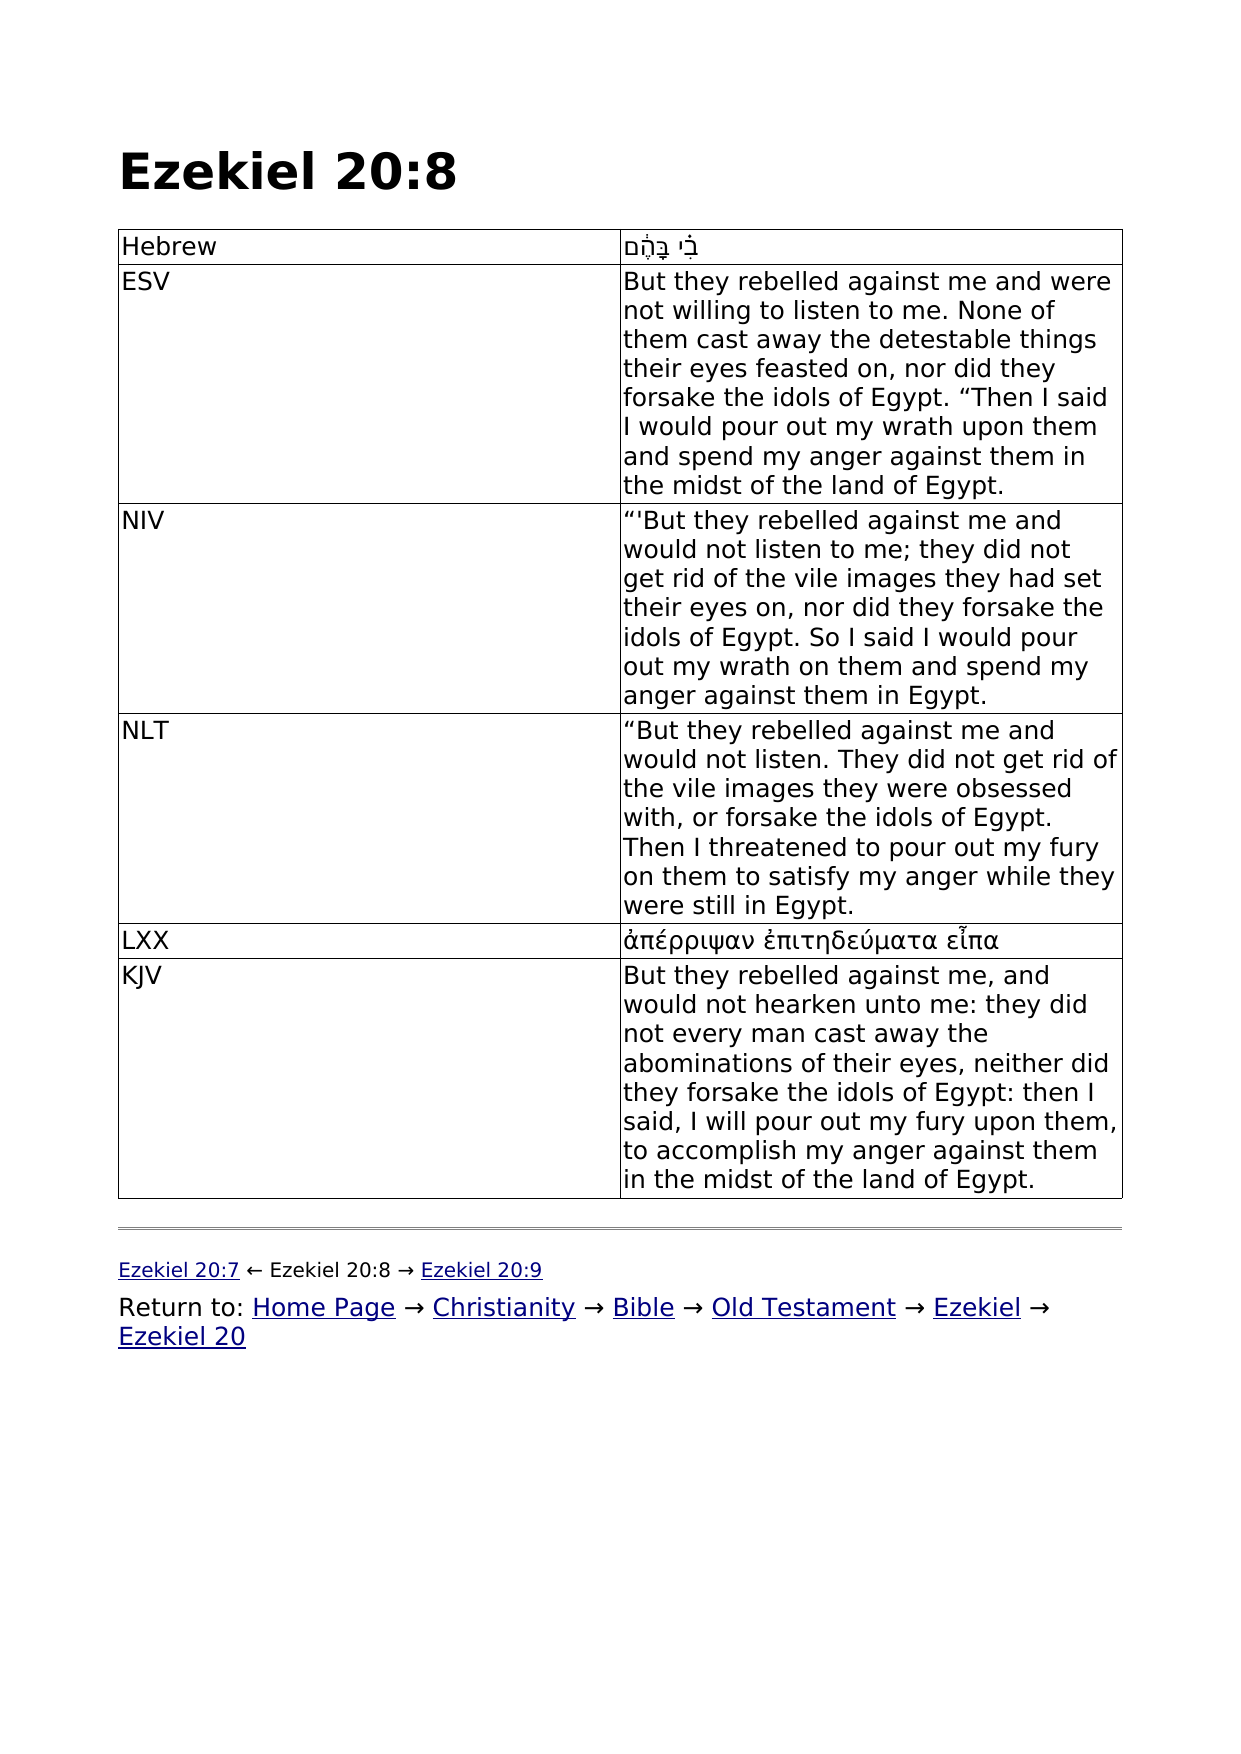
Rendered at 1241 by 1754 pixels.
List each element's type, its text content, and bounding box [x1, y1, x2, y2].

table_header בִ֗י בָּהֶ֔ם [621, 230, 1122, 264]
table_cell But they rebelled against me, and would not hearken unto me: they did not every man cast away the abominations of their eyes, neither did they forsake the idols of Egypt: then I said, I will pour out my fury upon them, to accomplish my anger against them in the midst of the land of Egypt. [621, 959, 1122, 1198]
table_cell LXX [119, 924, 620, 958]
table_cell But they rebelled against me and were not willing to listen to me. None of them cast away the detestable things their eyes feasted on, nor did they forsake the idols of Egypt. “Then I said I would pour out my wrath upon them and spend my anger against them in the midst of the land of Egypt. [621, 265, 1122, 503]
table_cell “But they rebelled against me and would not listen. They did not get rid of the vile images they were obsessed with, or forsake the idols of Egypt. Then I threatened to pour out my fury on them to satisfy my anger while they were still in Egypt. [621, 714, 1122, 923]
table_header Hebrew [119, 230, 620, 264]
table_cell NIV [119, 504, 620, 713]
text Return to: Home Page → Christianity → Bible → Old Testament → Ezekiel → Ezekiel 20 [118, 1293, 1122, 1351]
text Ezekiel 20:7 ← Ezekiel 20:8 → Ezekiel 20:9 [118, 1259, 1122, 1293]
table_cell KJV [119, 959, 620, 1198]
table_cell NLT [119, 714, 620, 923]
table_cell ἀπέρριψαν ἐπιτηδεύματα εἶπα [621, 924, 1122, 958]
table_cell “'But they rebelled against me and would not listen to me; they did not get rid of the vile images they had set their eyes on, nor did they forsake the idols of Egypt. So I said I would pour out my wrath on them and spend my anger against them in Egypt. [621, 504, 1122, 713]
table_cell ESV [119, 265, 620, 503]
subtitle Ezekiel 20:8 [118, 143, 1122, 201]
